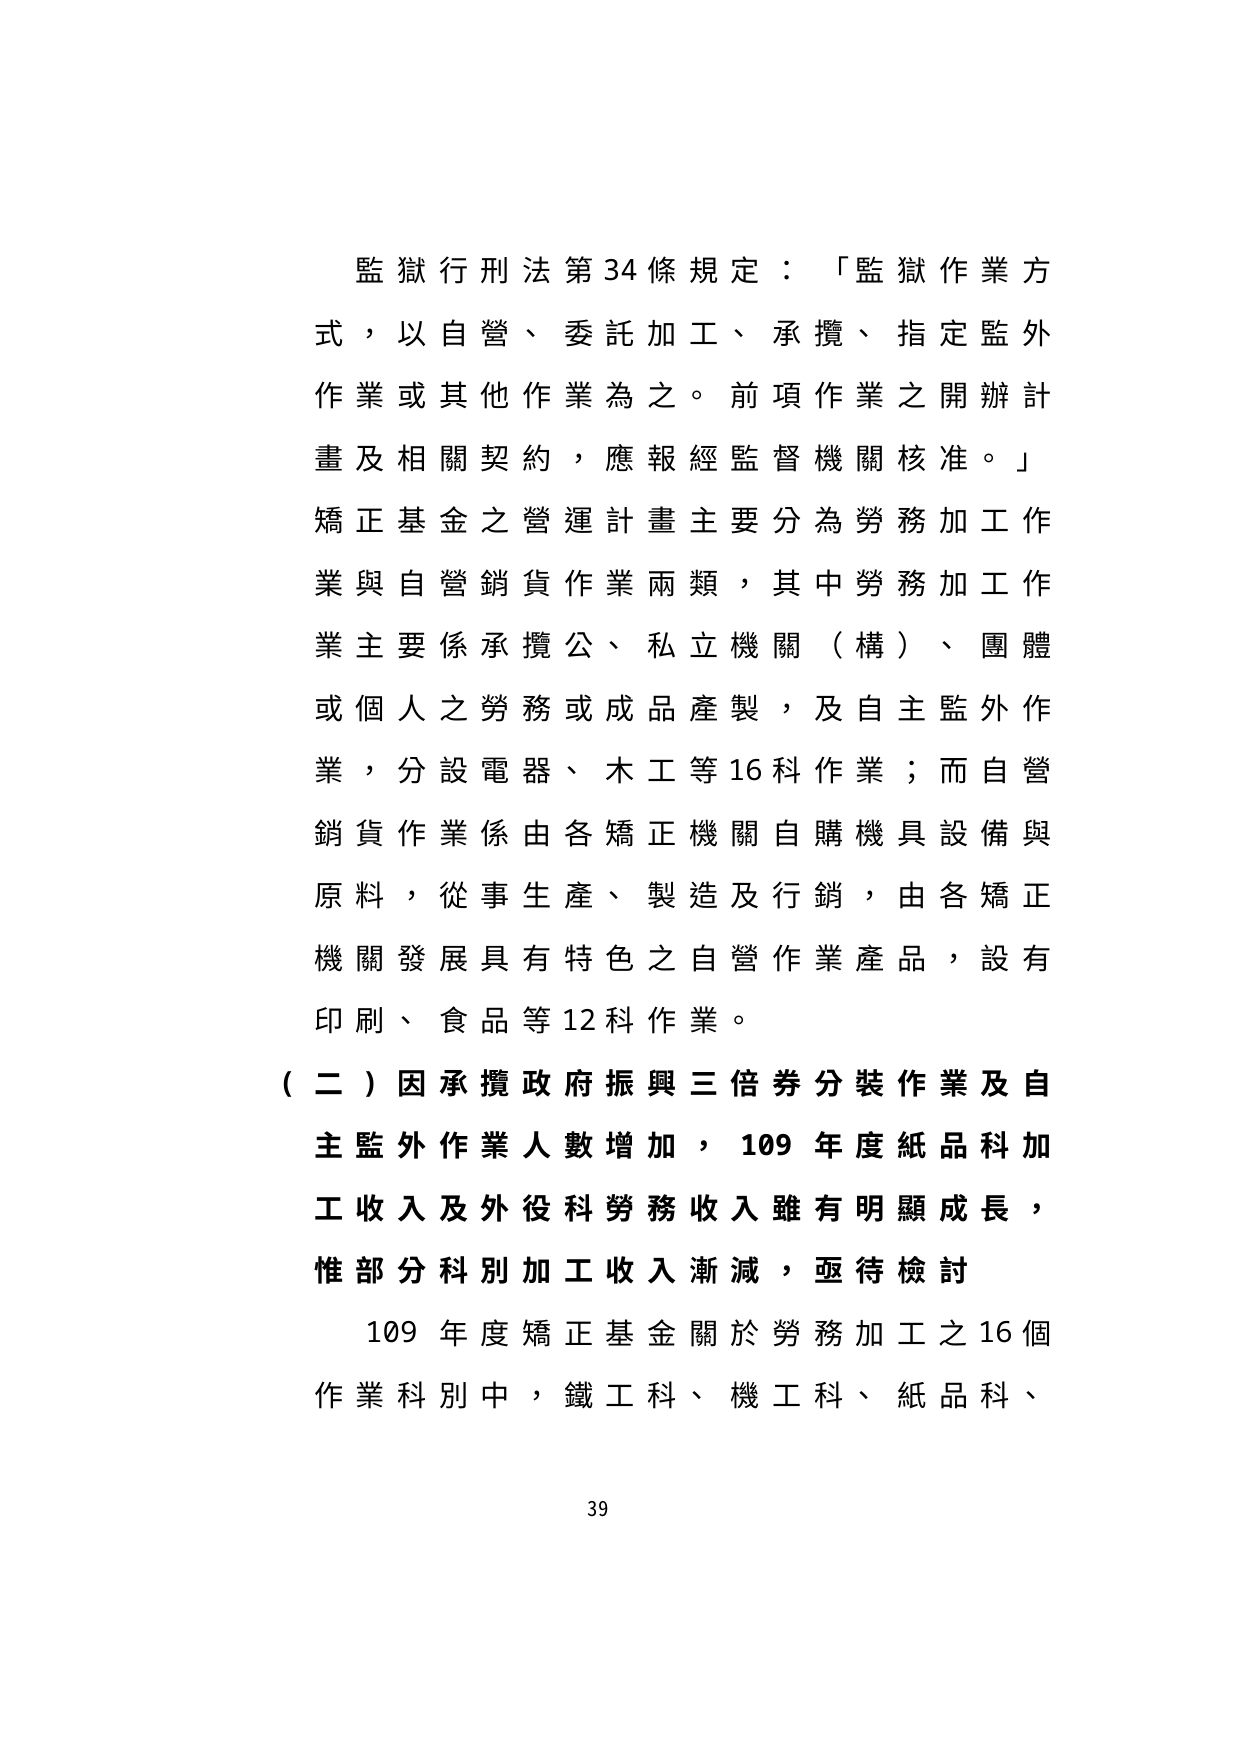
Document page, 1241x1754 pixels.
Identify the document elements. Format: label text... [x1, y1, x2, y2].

text 109年度矯正基金關於勞務加工之16個作業科別中，鐵工科、機工科、紙品科、 [271, 1290, 1058, 1415]
text 監獄行刑法第34條規定：「監獄作業方式，以自營、委託加工、承攬、指定監外作業或其他作業為之。前項作業之開辦計畫及相關契約，應報經監督機關核准。」矯正基金之營運計畫主要分為勞務加工作業與自營銷貨作業兩類，其中勞務加工作業主要係承攬公、私立機關（構）、團體或個人之勞務或成品產製，及自主監外作業，分設電器、木工等16科作業；而自營銷貨作業係由各矯正機關自購機具設備與原料，從事生產、製造及行銷，由各矯正機關發展具有特色之自營作業產品，設有印刷、食品等12科作業。 [271, 227, 1058, 1040]
text (二)因承攬政府振興三倍券分裝作業及自主監外作業人數增加，109年度紙品科加工收入及外役科勞務收入雖有明顯成長，惟部分科別加工收入漸減，亟待檢討 [242, 1040, 1058, 1290]
